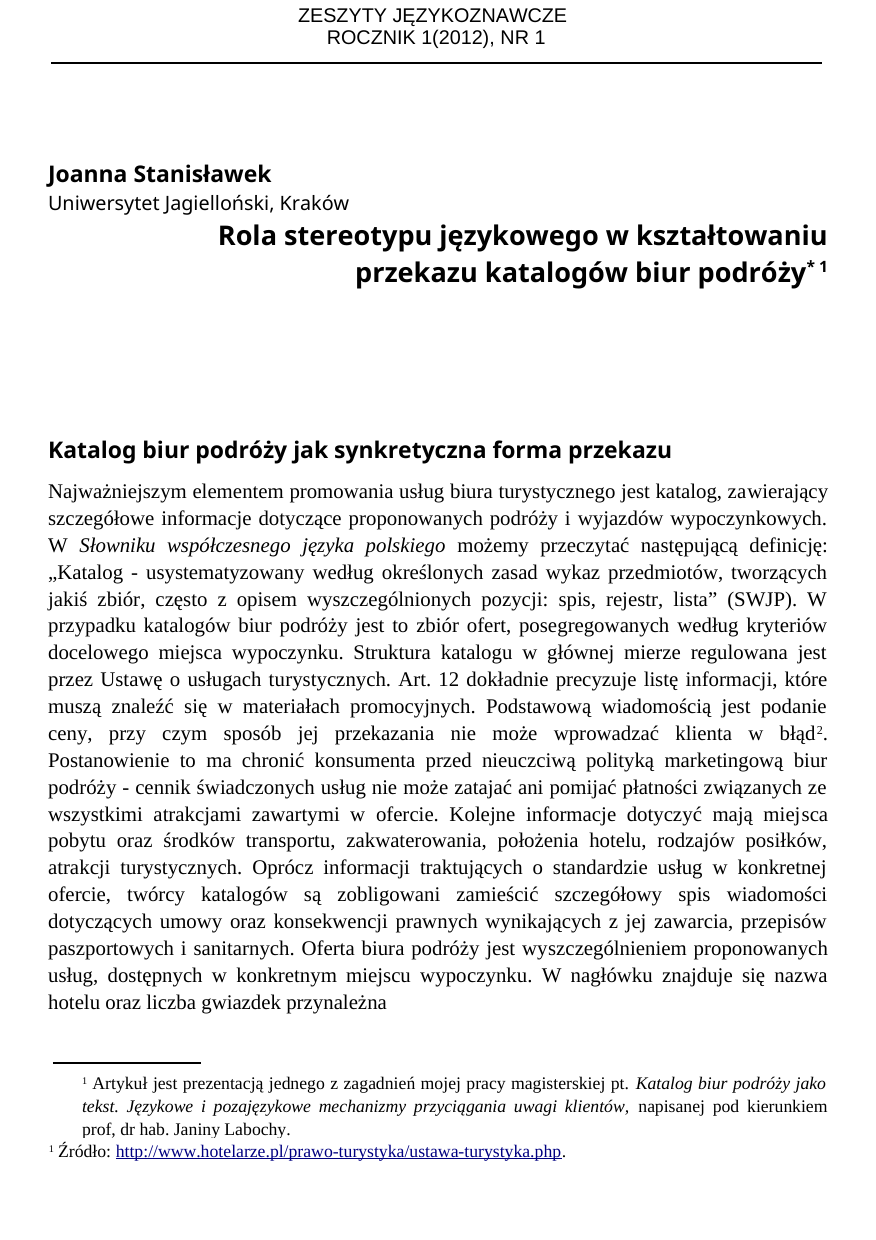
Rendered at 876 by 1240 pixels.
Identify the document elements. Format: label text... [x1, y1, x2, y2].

text Najważniejszym elementem promowania usług biura turystycznego jest katalog, za­wierający szczegółowe informacje dotyczące proponowanych podróży i wyjazdów wypoczynkowych. W Słowniku współczesnego języka polskiego możemy przeczy­tać następującą definicję: „Katalog - usystematyzowany według określonych zasad wykaz przedmiotów, tworzących jakiś zbiór, często z opisem wyszczególnionych pozycji: spis, rejestr, lista” (SWJP). W przypadku katalogów biur podróży jest to zbiór ofert, posegregowanych według kryteriów docelowego miejsca wypoczynku. Struktura katalogu w głównej mierze regulowana jest przez Ustawę o usługach tu­rystycznych. Art. 12 dokładnie precyzuje listę informacji, które muszą znaleźć się w materiałach promocyjnych. Podstawową wiadomością jest podanie ceny, przy czym sposób jej przekazania nie może wprowadzać klienta w błąd2. Postanowienie to ma chronić konsumenta przed nieuczciwą polityką marketingową biur podróży - cennik świadczonych usług nie może zatajać ani pomijać płatności związanych ze wszystkimi atrakcjami zawartymi w ofercie. Kolejne informacje dotyczyć mają miej­sca pobytu oraz środków transportu, zakwaterowania, położenia hotelu, rodzajów posiłków, atrakcji turystycznych. Oprócz informacji traktujących o standardzie usług w konkretnej ofercie, twórcy katalogów są zobligowani zamieścić szczegółowy spis wiadomości dotyczących umowy oraz konsekwencji prawnych wynikających z jej zawarcia, przepisów paszportowych i sanitarnych. Oferta biura podróży jest wy­szczególnieniem proponowanych usług, dostępnych w konkretnym miejscu wypo­czynku. W nagłówku znajduje się nazwa hotelu oraz liczba gwiazdek przynależna [48, 479, 828, 1014]
subtitle Joanna Stanisławek [48, 158, 828, 189]
text 1 Źródło: http://www.hotelarze.pl/prawo-turystyka/ustawa-turystyka.php. [48, 1141, 828, 1161]
text 1 Artykuł jest prezentacją jednego z zagadnień mojej pracy magisterskiej pt. Katalog biur podróży jako tekst. Językowe i pozajęzykowe mechanizmy przyciągania uwagi klientów, napisanej pod kierunkiem prof, dr hab. Janiny Labochy. [82, 1072, 828, 1138]
text Uniwersytet Jagielloński, Kraków [48, 189, 828, 216]
subtitle Rola stereotypu językowego w kształtowaniu przekazu katalogów biur podróży* 1 [206, 216, 828, 290]
text ROCZNIK 1(2012), NR 1 [298, 26, 574, 49]
subtitle Katalog biur podróży jak synkretyczna forma przekazu [48, 437, 828, 464]
text ZESZYTY JĘZYKOZNAWCZE [298, 3, 574, 26]
